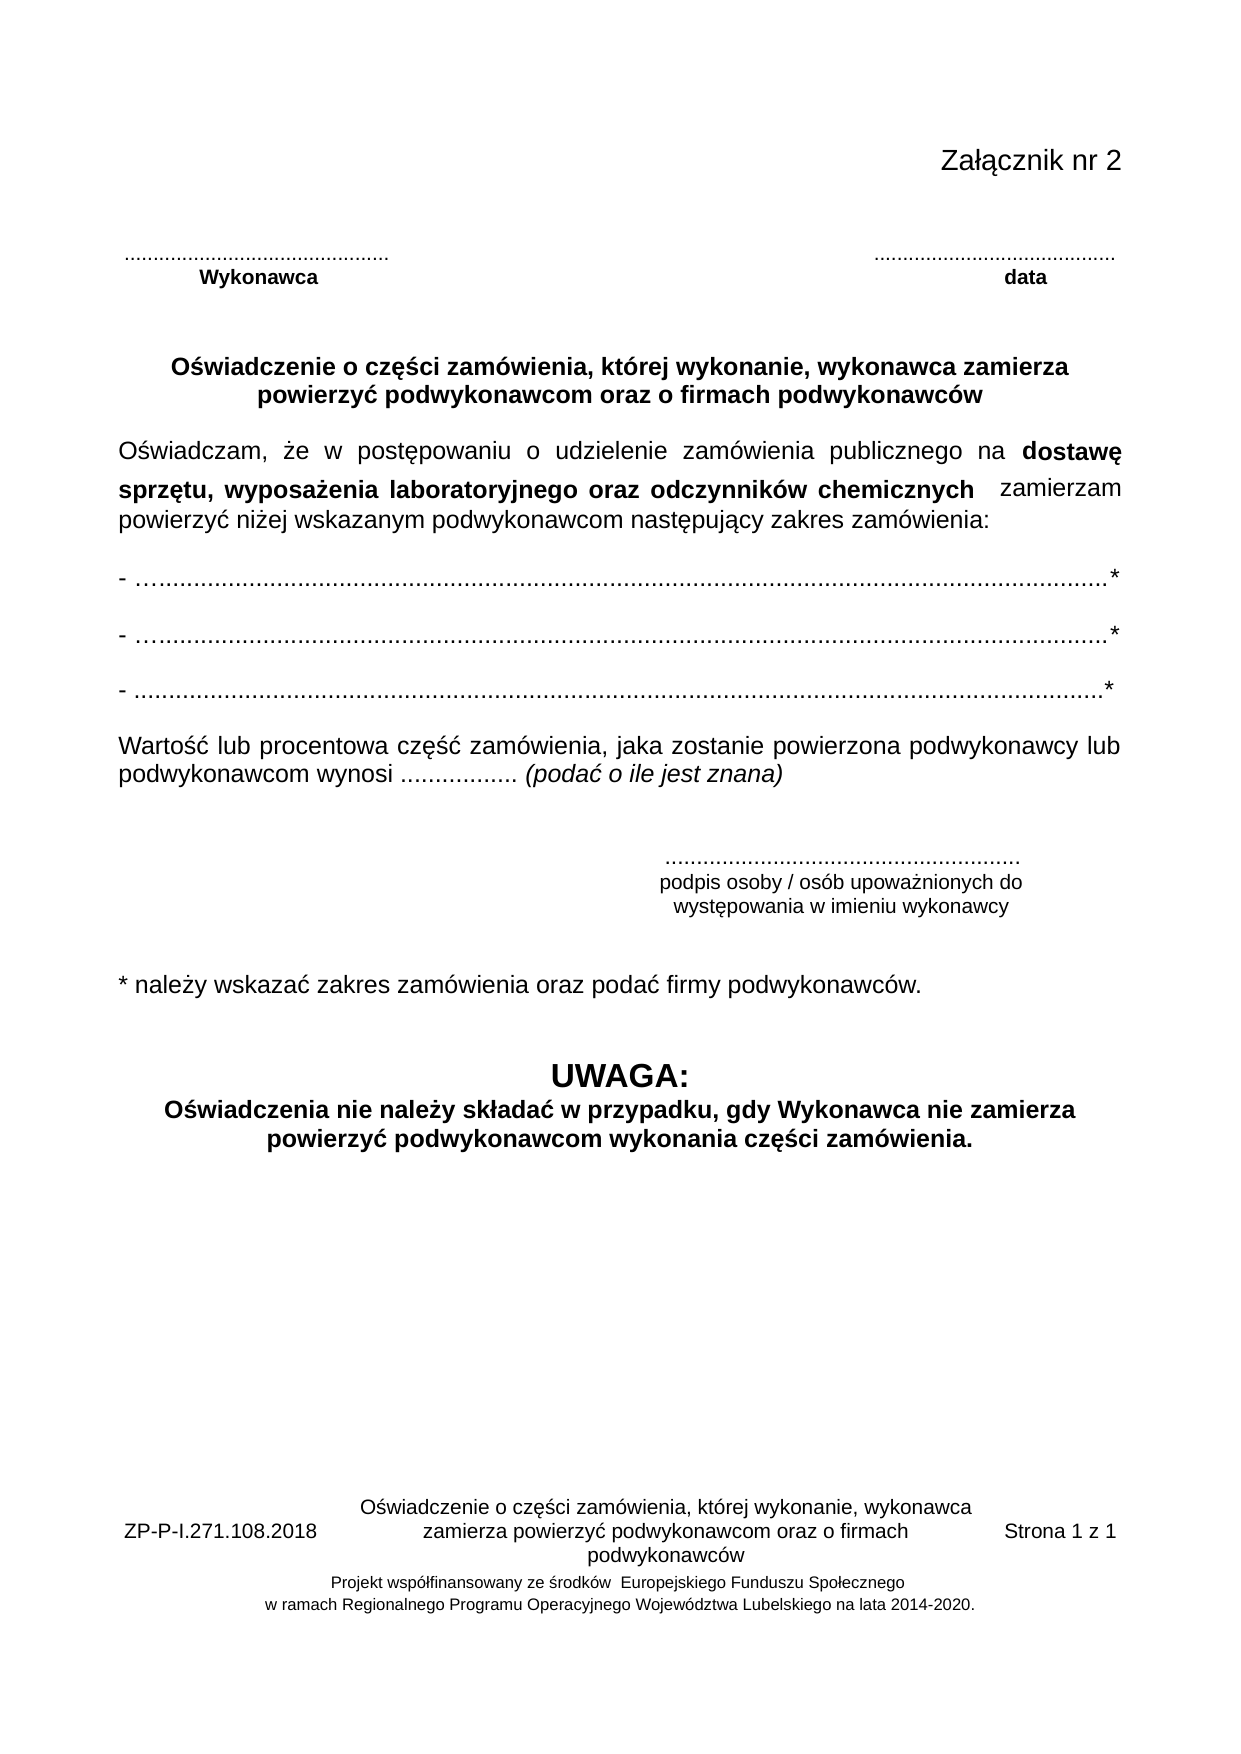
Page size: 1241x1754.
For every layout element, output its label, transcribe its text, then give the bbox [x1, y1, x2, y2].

text Oświadczenia nie należy składać w przypadku, gdy Wykonawca nie zamierza powierzyć podwykonawcom wykonania części zamówienia. [118, 1095, 1122, 1152]
text Wartość lub procentowa część zamówienia, jaka zostanie powierzona podwykonawcy lub podwykonawcom wynosi ................. (podać o ile jest znana) [118, 731, 1122, 788]
text * należy wskazać zakres zamówienia oraz podać firmy podwykonawców. [118, 970, 1122, 999]
text Oświadczam, że w postępowaniu o udzielenie zamówienia publicznego na dostawę sprzętu, wyposażenia laboratoryjnego oraz odczynników chemicznych zamierzam powierzyć niżej wskazanym podwykonawcom następujący zakres zamówienia: [118, 436, 1122, 534]
text podpis osoby / osób upoważnionych do występowania w imieniu wykonawcy [560, 869, 1122, 917]
text - ............................................................................................................................................* [118, 676, 1122, 704]
text Oświadczenie o części zamówienia, której wykonanie, wykonawca zamierza powierzyć podwykonawcom oraz o firmach podwykonawców [118, 352, 1122, 409]
text UWAGA: [118, 1056, 1122, 1095]
table_header .......................................... data [620, 235, 1122, 294]
text - ….........................................................................................................................................* [118, 620, 1122, 649]
table_header .............................................. Wykonawca [118, 235, 620, 294]
text - ….........................................................................................................................................* [118, 563, 1122, 592]
text ........................................................ [563, 843, 1122, 869]
